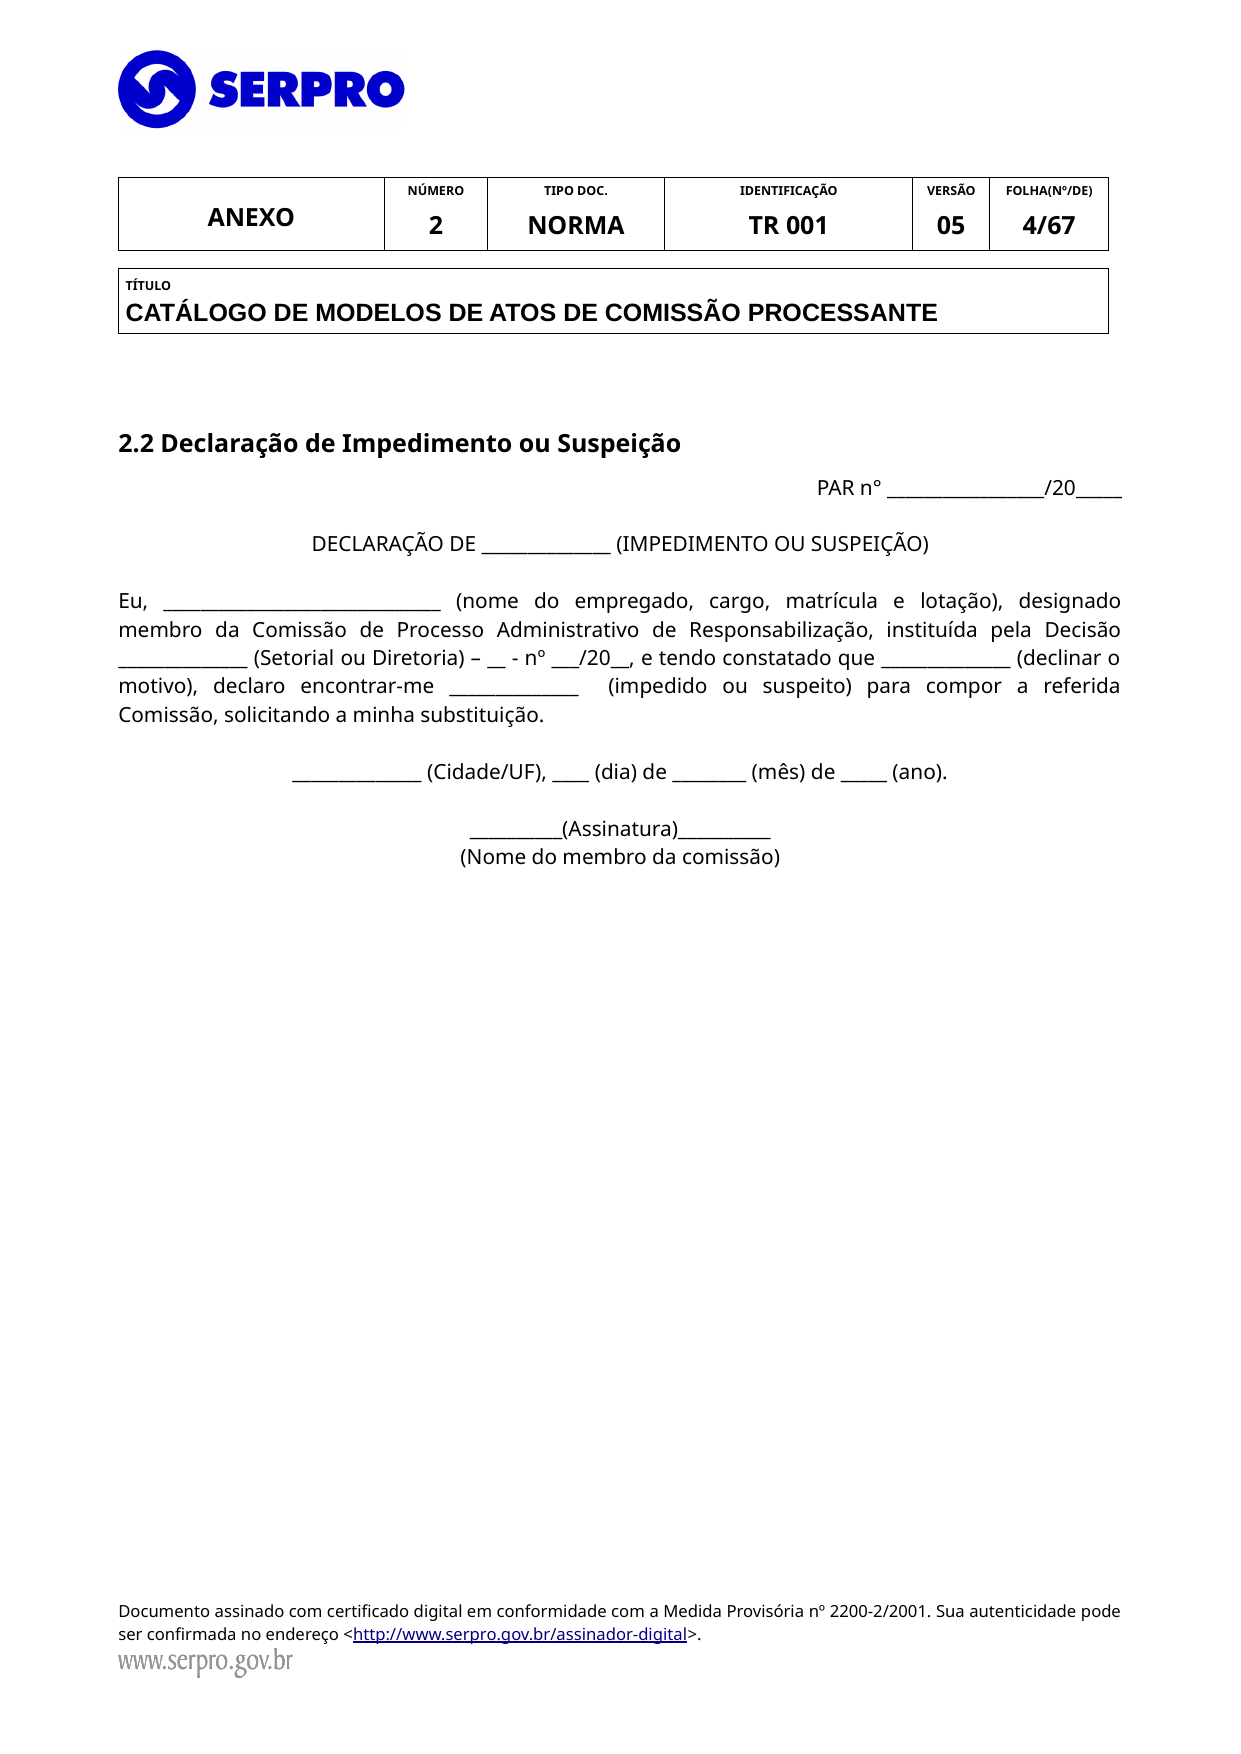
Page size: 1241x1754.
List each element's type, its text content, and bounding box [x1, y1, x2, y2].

subtitle 2.2 Declaração de Impedimento ou Suspeição [118, 426, 1122, 460]
text Eu, ______________________________ (nome do empregado, cargo, matrícula e lotação), designado membro da Comissão de Processo Administrativo de Responsabilização, instituída pela Decisão ______________ (Setorial ou Diretoria) – __ - nº ___/20__, e tendo constatado que ______________ (declinar o motivo), declaro encontrar-me ______________ (impedido ou suspeito) para compor a referida Comissão, solicitando a minha substituição. [118, 586, 1122, 728]
text (Nome do membro da comissão) [118, 842, 1122, 871]
text PAR n° _________________/20_____ [118, 473, 1122, 501]
text DECLARAÇÃO DE ______________ (IMPEDIMENTO OU SUSPEIÇÃO) [118, 529, 1122, 558]
text ______________ (Cidade/UF), ____ (dia) de ________ (mês) de _____ (ano). [118, 757, 1122, 785]
text __________(Assinatura)__________ [118, 814, 1122, 842]
